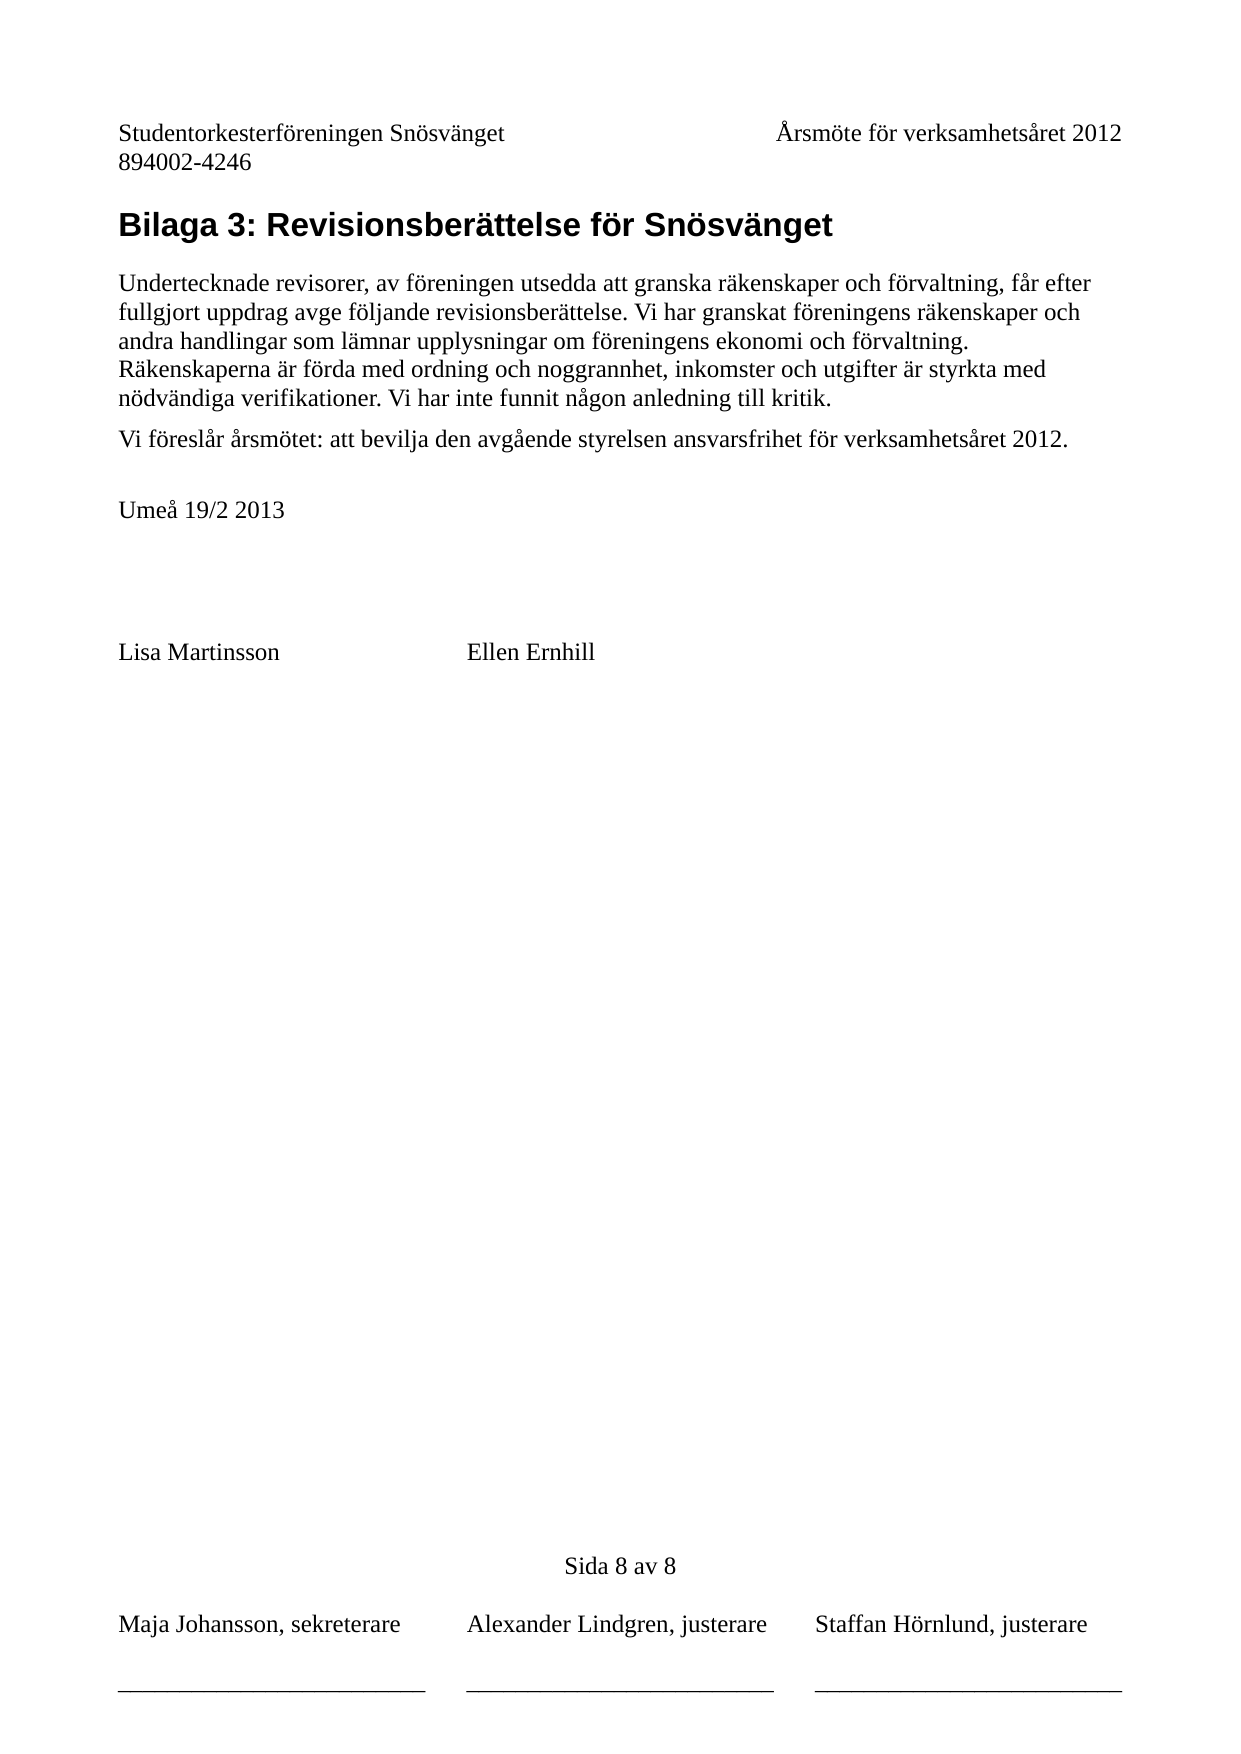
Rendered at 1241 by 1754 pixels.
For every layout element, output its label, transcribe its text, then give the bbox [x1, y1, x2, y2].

text Undertecknade revisorer, av föreningen utsedda att granska räkenskaper och förvaltning, får efter fullgjort uppdrag avge följande revisionsberättelse. Vi har granskat föreningens räkenskaper och andra handlingar som lämnar upplysningar om föreningens ekonomi och förvaltning. Räkenskaperna är förda med ordning och noggrannhet, inkomster och utgifter är styrkta med nödvändiga verifikationer. Vi har inte funnit någon anledning till kritik. [118, 268, 1122, 412]
text Lisa Martinsson Ellen Ernhill [118, 637, 1122, 665]
text Umeå 19/2 2013 [118, 495, 1122, 524]
title Bilaga 3: Revisionsberättelse för Snösvänget [118, 205, 1122, 243]
text Vi föreslår årsmötet: att bevilja den avgående styrelsen ansvarsfrihet för verksamhetsåret 2012. [118, 424, 1122, 453]
